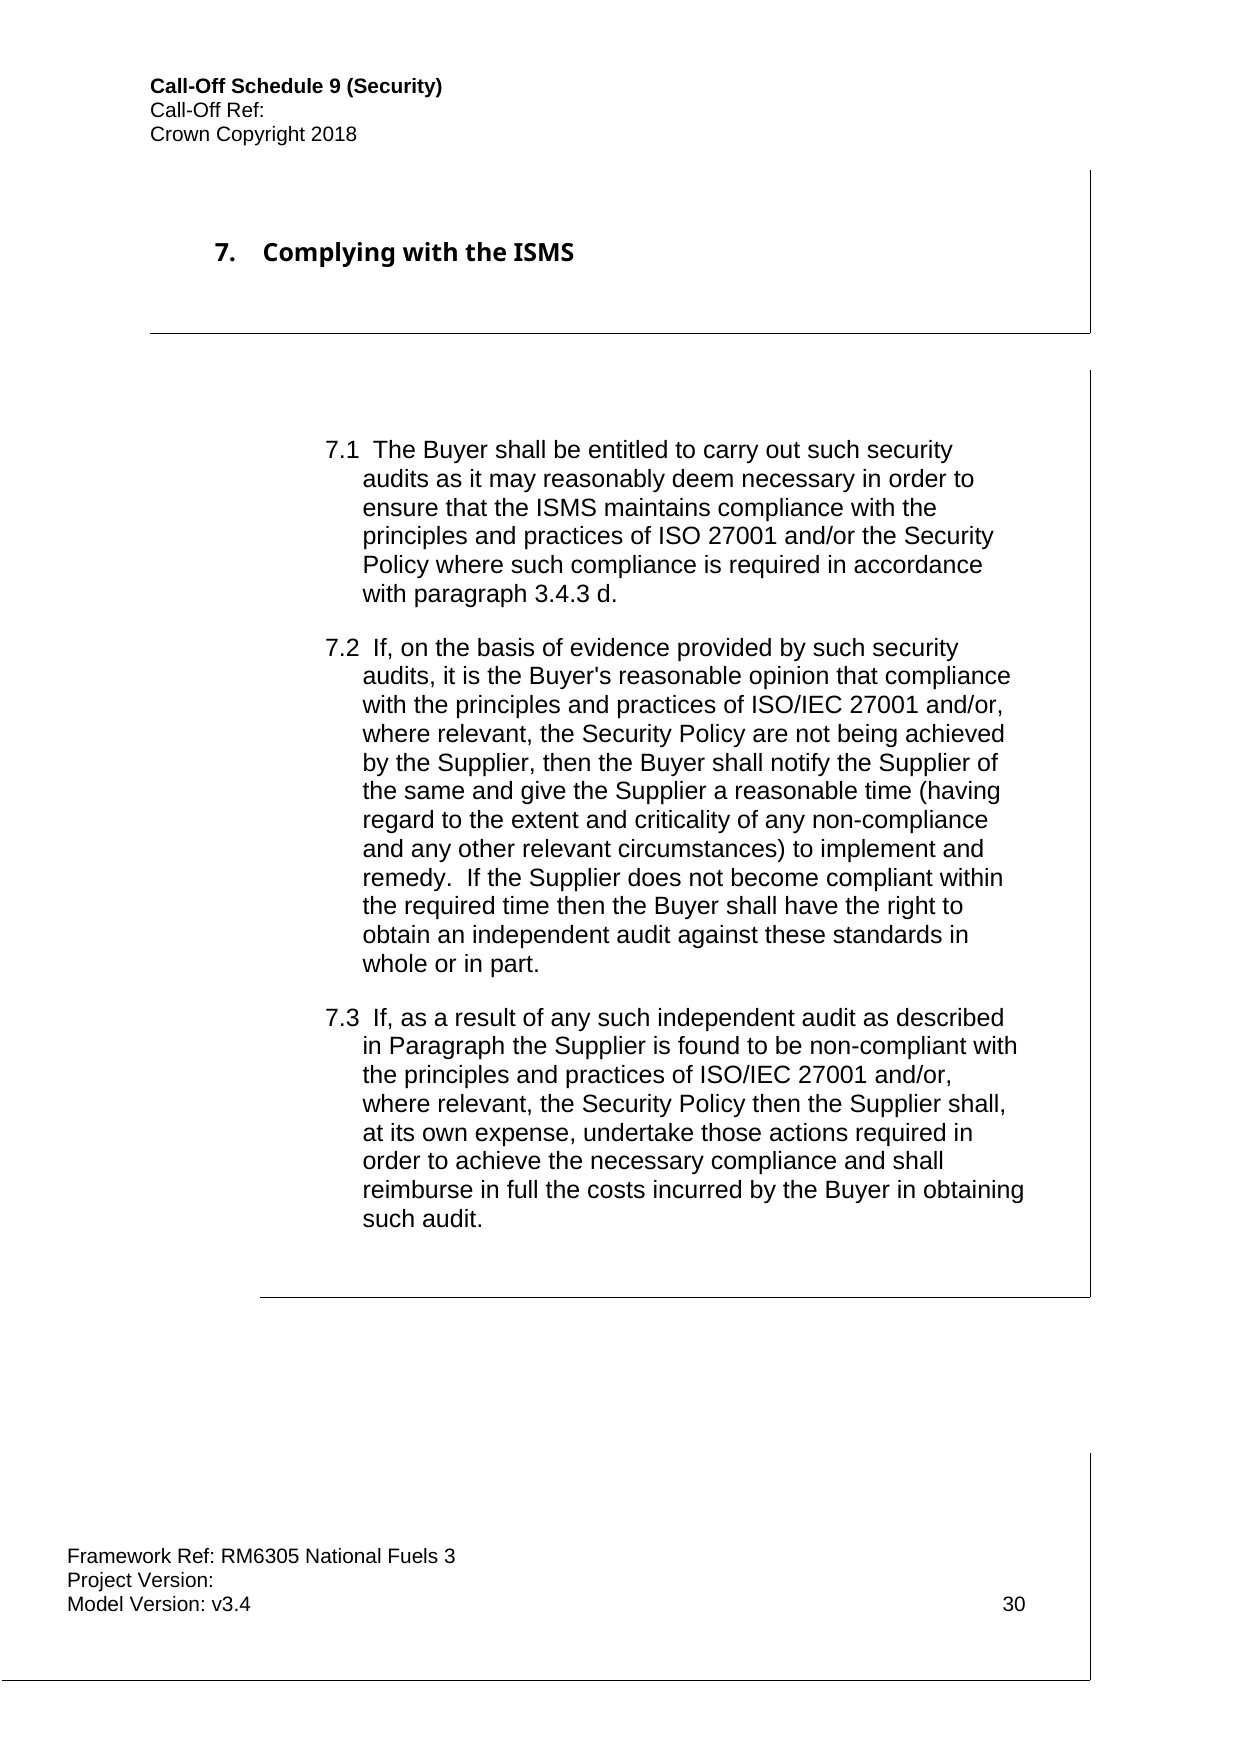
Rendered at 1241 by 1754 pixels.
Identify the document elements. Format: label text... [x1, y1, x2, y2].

list Complying with the ISMS [150, 170, 1090, 333]
list If, on the basis of evidence provided by such security audits, it is the Buyer's reasonable opinion that compliance with the principles and practices of ISO/IEC 27001 and/or, where relevant, the Security Policy are not being achieved by the Supplier, then the Buyer shall notify the Supplier of the same and give the Supplier a reasonable time (having regard to the extent and criticality of any non-compliance and any other relevant circumstances) to implement and remedy. If the Supplier does not become compliant within the required time then the Buyer shall have the right to obtain an independent audit against these standards in whole or in part. [260, 568, 1090, 938]
list The Buyer shall be entitled to carry out such security audits as it may reasonably deem necessary in order to ensure that the ISMS maintains compliance with the principles and practices of ISO 27001 and/or the Security Policy where such compliance is required in accordance with paragraph 3.4.3 d. [260, 370, 1090, 568]
list If, as a result of any such independent audit as described in Paragraph the Supplier is found to be non-compliant with the principles and practices of ISO/IEC 27001 and/or, where relevant, the Security Policy then the Supplier shall, at its own expense, undertake those actions required in order to achieve the necessary compliance and shall reimburse in full the costs incurred by the Buyer in obtaining such audit. [260, 938, 1090, 1297]
